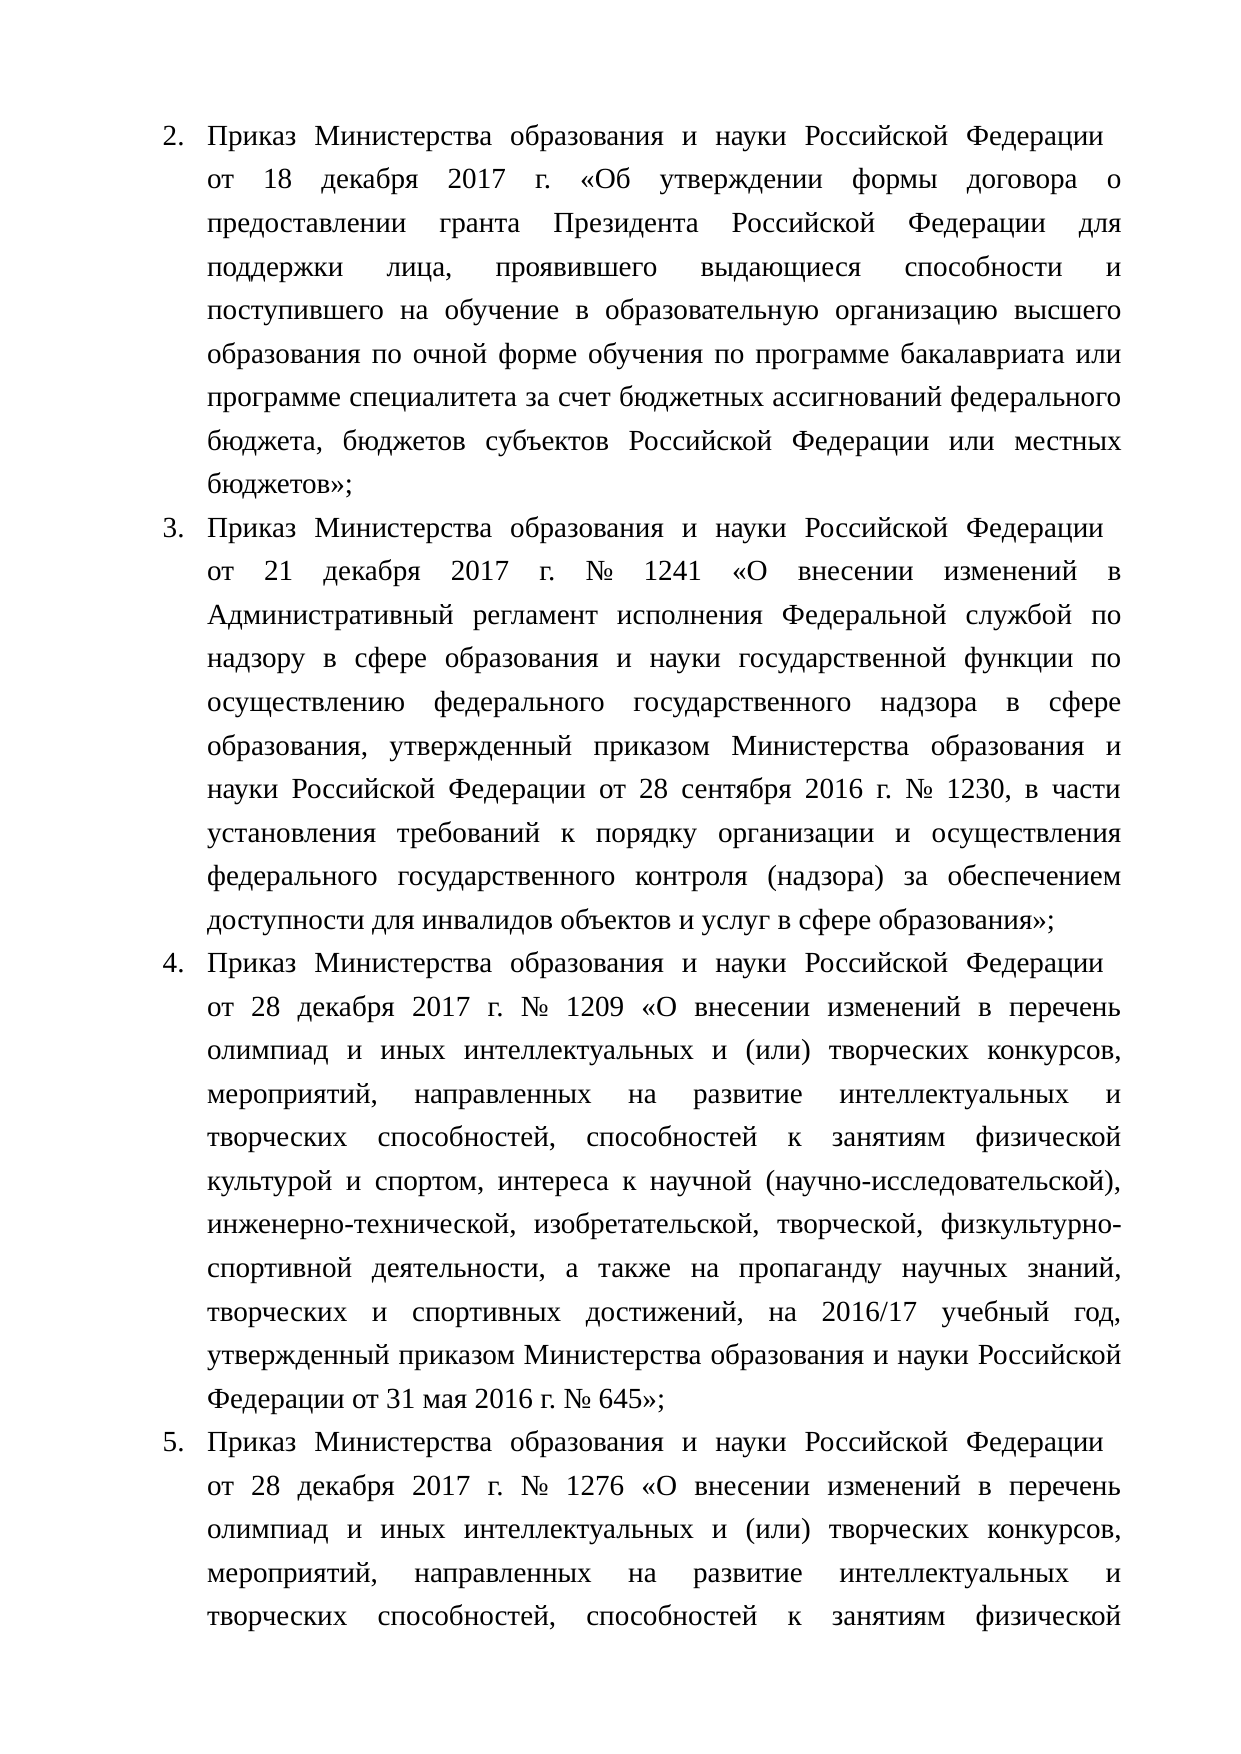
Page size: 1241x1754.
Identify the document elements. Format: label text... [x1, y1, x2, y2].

list Приказ Министерства образования и науки Российской Федерации от 28 декабря 2017 г. № 1209 «О внесении изменений в перечень олимпиад и иных интеллектуальных и (или) творческих конкурсов, мероприятий, направленных на развитие интеллектуальных и творческих способностей, способностей к занятиям физической культурой и спортом, интереса к научной (научно-исследовательской), инженерно-технической, изобретательской, творческой, физкультурно-спортивной деятельности, а также на пропаганду научных знаний, творческих и спортивных достижений, на 2016/17 учебный год, утвержденный приказом Министерства образования и науки Российской Федерации от 31 мая 2016 г. № 645»; [162, 945, 1122, 1414]
list Приказ Министерства образования и науки Российской Федерации от 18 декабря 2017 г. «Об утверждении формы договора о предоставлении гранта Президента Российской Федерации для поддержки лица, проявившего выдающиеся способности и поступившего на обучение в образовательную организацию высшего образования по очной форме обучения по программе бакалавриата или программе специалитета за счет бюджетных ассигнований федерального бюджета, бюджетов субъектов Российской Федерации или местных бюджетов»; [162, 118, 1122, 500]
list Приказ Министерства образования и науки Российской Федерации от 28 декабря 2017 г. № 1276 «О внесении изменений в перечень олимпиад и иных интеллектуальных и (или) творческих конкурсов, мероприятий, направленных на развитие интеллектуальных и творческих способностей, способностей к занятиям физической [162, 1424, 1122, 1632]
list Приказ Министерства образования и науки Российской Федерации от 21 декабря 2017 г. № 1241 «О внесении изменений в Административный регламент исполнения Федеральной службой по надзору в сфере образования и науки государственной функции по осуществлению федерального государственного надзора в сфере образования, утвержденный приказом Министерства образования и науки Российской Федерации от 28 сентября 2016 г. № 1230, в части установления требований к порядку организации и осуществления федерального государственного контроля (надзора) за обеспечением доступности для инвалидов объектов и услуг в сфере образования»; [162, 510, 1122, 935]
